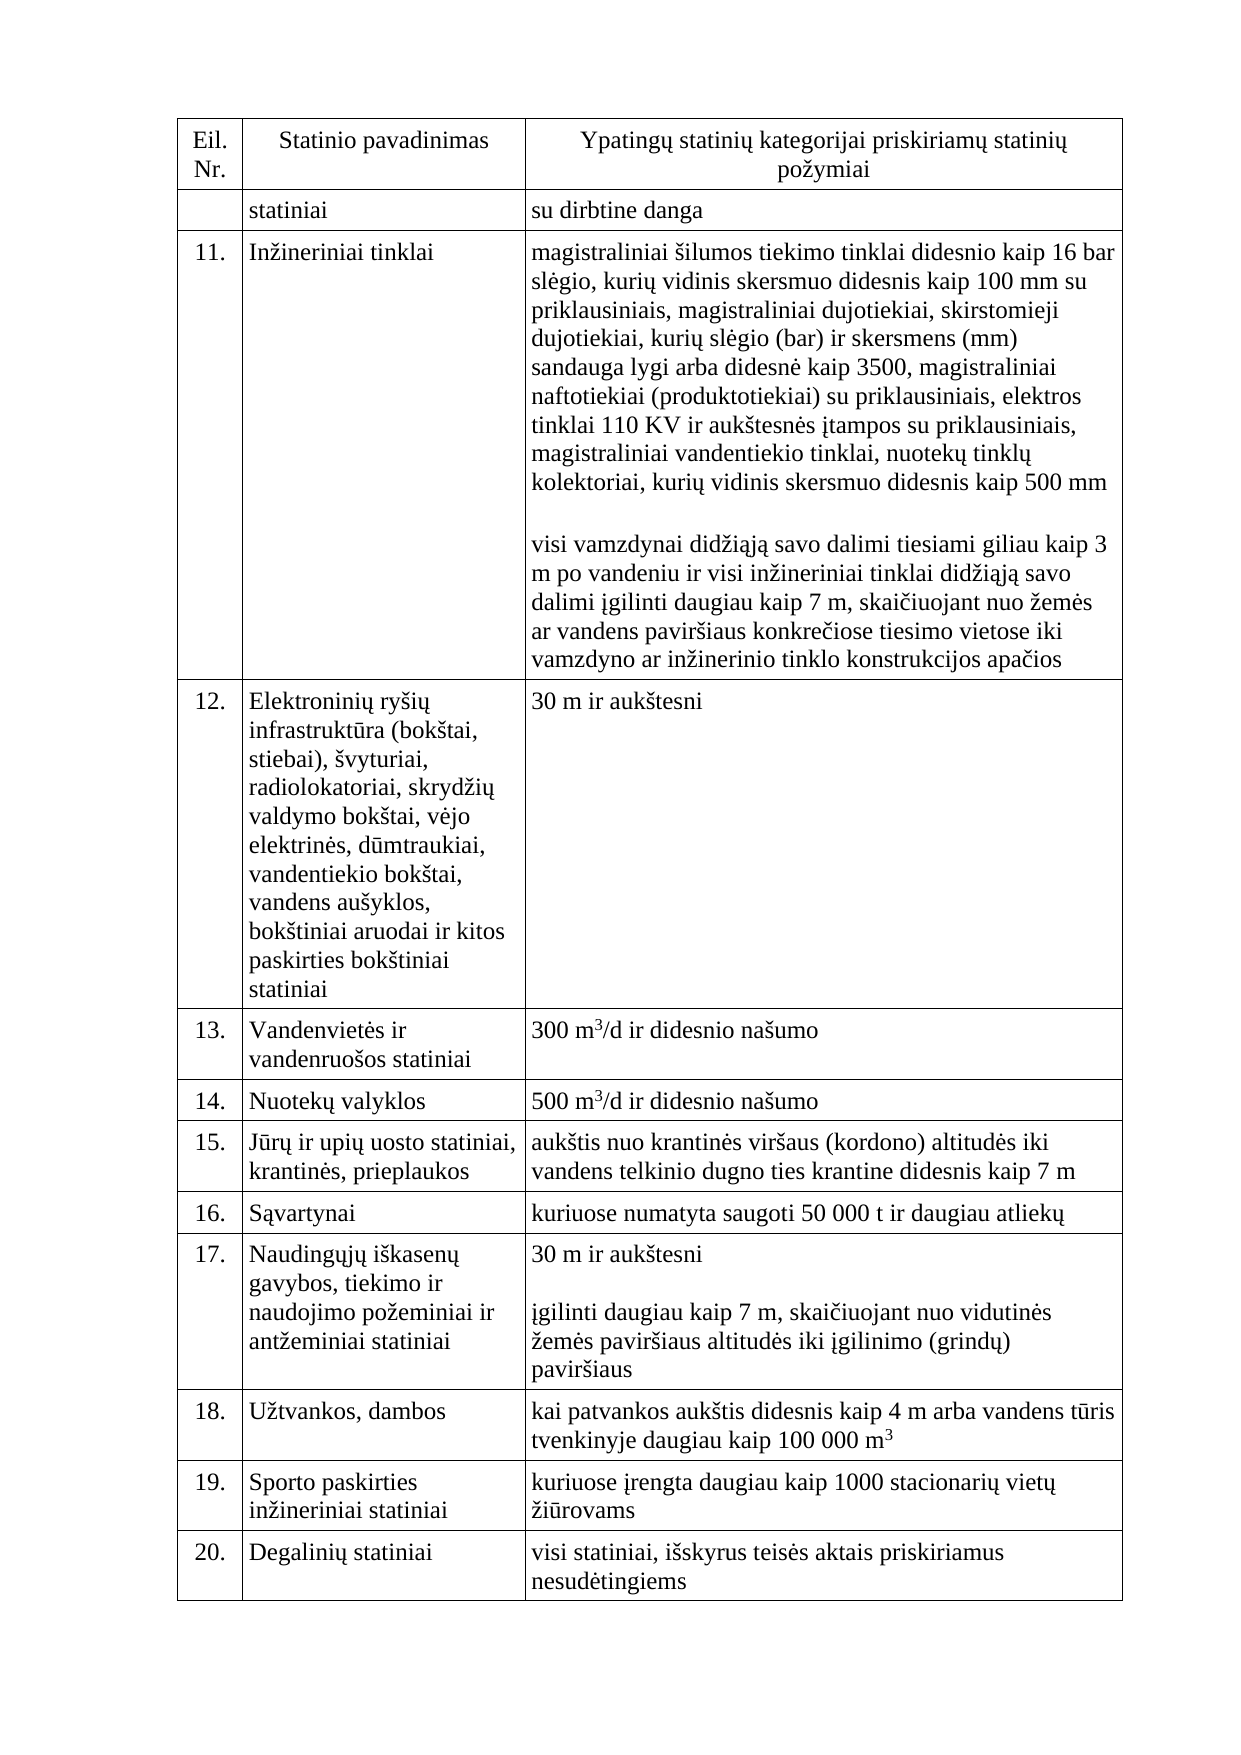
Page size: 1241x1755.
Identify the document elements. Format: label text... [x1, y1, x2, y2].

table_cell [178, 190, 242, 230]
table_cell 15. [178, 1121, 242, 1191]
table_cell 18. [178, 1390, 242, 1459]
table_cell kai patvankos aukštis didesnis kaip 4 m arba vandens tūris tvenkinyje daugiau kaip 100 000 m3 [526, 1390, 1122, 1459]
table_cell 14. [178, 1080, 242, 1120]
table_cell Nuotekų valyklos [243, 1080, 525, 1120]
table_cell 12. [178, 680, 242, 1008]
table_cell Sąvartynai [243, 1192, 525, 1232]
table_cell 13. [178, 1009, 242, 1079]
table_cell 30 m ir aukštesni [526, 680, 1122, 1008]
table_cell 19. [178, 1461, 242, 1530]
table_cell Jūrų ir upių uosto statiniai, krantinės, prieplaukos [243, 1121, 525, 1191]
table_cell statiniai [243, 190, 525, 230]
table_cell 11. [178, 231, 242, 679]
table_cell 16. [178, 1192, 242, 1232]
table_cell 30 m ir aukštesni įgilinti daugiau kaip 7 m, skaičiuojant nuo vidutinės žemės paviršiaus altitudės iki įgilinimo (grindų) paviršiaus [526, 1234, 1122, 1389]
table_cell Vandenvietės ir vandenruošos statiniai [243, 1009, 525, 1079]
table_cell Sporto paskirties inžineriniai statiniai [243, 1461, 525, 1530]
table_header Eil. Nr. [178, 119, 242, 188]
table_cell magistraliniai šilumos tiekimo tinklai didesnio kaip 16 bar slėgio, kurių vidinis skersmuo didesnis kaip 100 mm su priklausiniais, magistraliniai dujotiekiai, skirstomieji dujotiekiai, kurių slėgio (bar) ir skersmens (mm) sandauga lygi arba didesnė kaip 3500, magistraliniai naftotiekiai (produktotiekiai) su priklausiniais, elektros tinklai 110 KV ir aukštesnės įtampos su priklausiniais, magistraliniai vandentiekio tinklai, nuotekų tinklų kolektoriai, kurių vidinis skersmuo didesnis kaip 500 mm visi vamzdynai didžiąją savo dalimi tiesiami giliau kaip 3 m po vandeniu ir visi inžineriniai tinklai didžiąją savo dalimi įgilinti daugiau kaip 7 m, skaičiuojant nuo žemės ar vandens paviršiaus konkrečiose tiesimo vietose iki vamzdyno ar inžinerinio tinklo konstrukcijos apačios [526, 231, 1122, 679]
table_cell kuriuose numatyta saugoti 50 000 t ir daugiau atliekų [526, 1192, 1122, 1232]
table_header Statinio pavadinimas [243, 119, 525, 188]
table_cell Inžineriniai tinklai [243, 231, 525, 679]
table_cell visi statiniai, išskyrus teisės aktais priskiriamus nesudėtingiems [526, 1531, 1122, 1600]
table_cell aukštis nuo krantinės viršaus (kordono) altitudės iki vandens telkinio dugno ties krantine didesnis kaip 7 m [526, 1121, 1122, 1191]
table_cell 20. [178, 1531, 242, 1600]
table_cell 17. [178, 1234, 242, 1389]
table_cell 500 m3/d ir didesnio našumo [526, 1080, 1122, 1120]
table_cell Užtvankos, dambos [243, 1390, 525, 1459]
table_cell kuriuose įrengta daugiau kaip 1000 stacionarių vietų žiūrovams [526, 1461, 1122, 1530]
table_cell Degalinių statiniai [243, 1531, 525, 1600]
table_cell Elektroninių ryšių infrastruktūra (bokštai, stiebai), švyturiai, radiolokatoriai, skrydžių valdymo bokštai, vėjo elektrinės, dūmtraukiai, vandentiekio bokštai, vandens aušyklos, bokštiniai aruodai ir kitos paskirties bokštiniai statiniai [243, 680, 525, 1008]
table_cell Naudingųjų iškasenų gavybos, tiekimo ir naudojimo požeminiai ir antžeminiai statiniai [243, 1234, 525, 1389]
table_header Ypatingų statinių kategorijai priskiriamų statinių požymiai [526, 119, 1122, 188]
table_cell su dirbtine danga [526, 190, 1122, 230]
table_cell 300 m3/d ir didesnio našumo [526, 1009, 1122, 1079]
